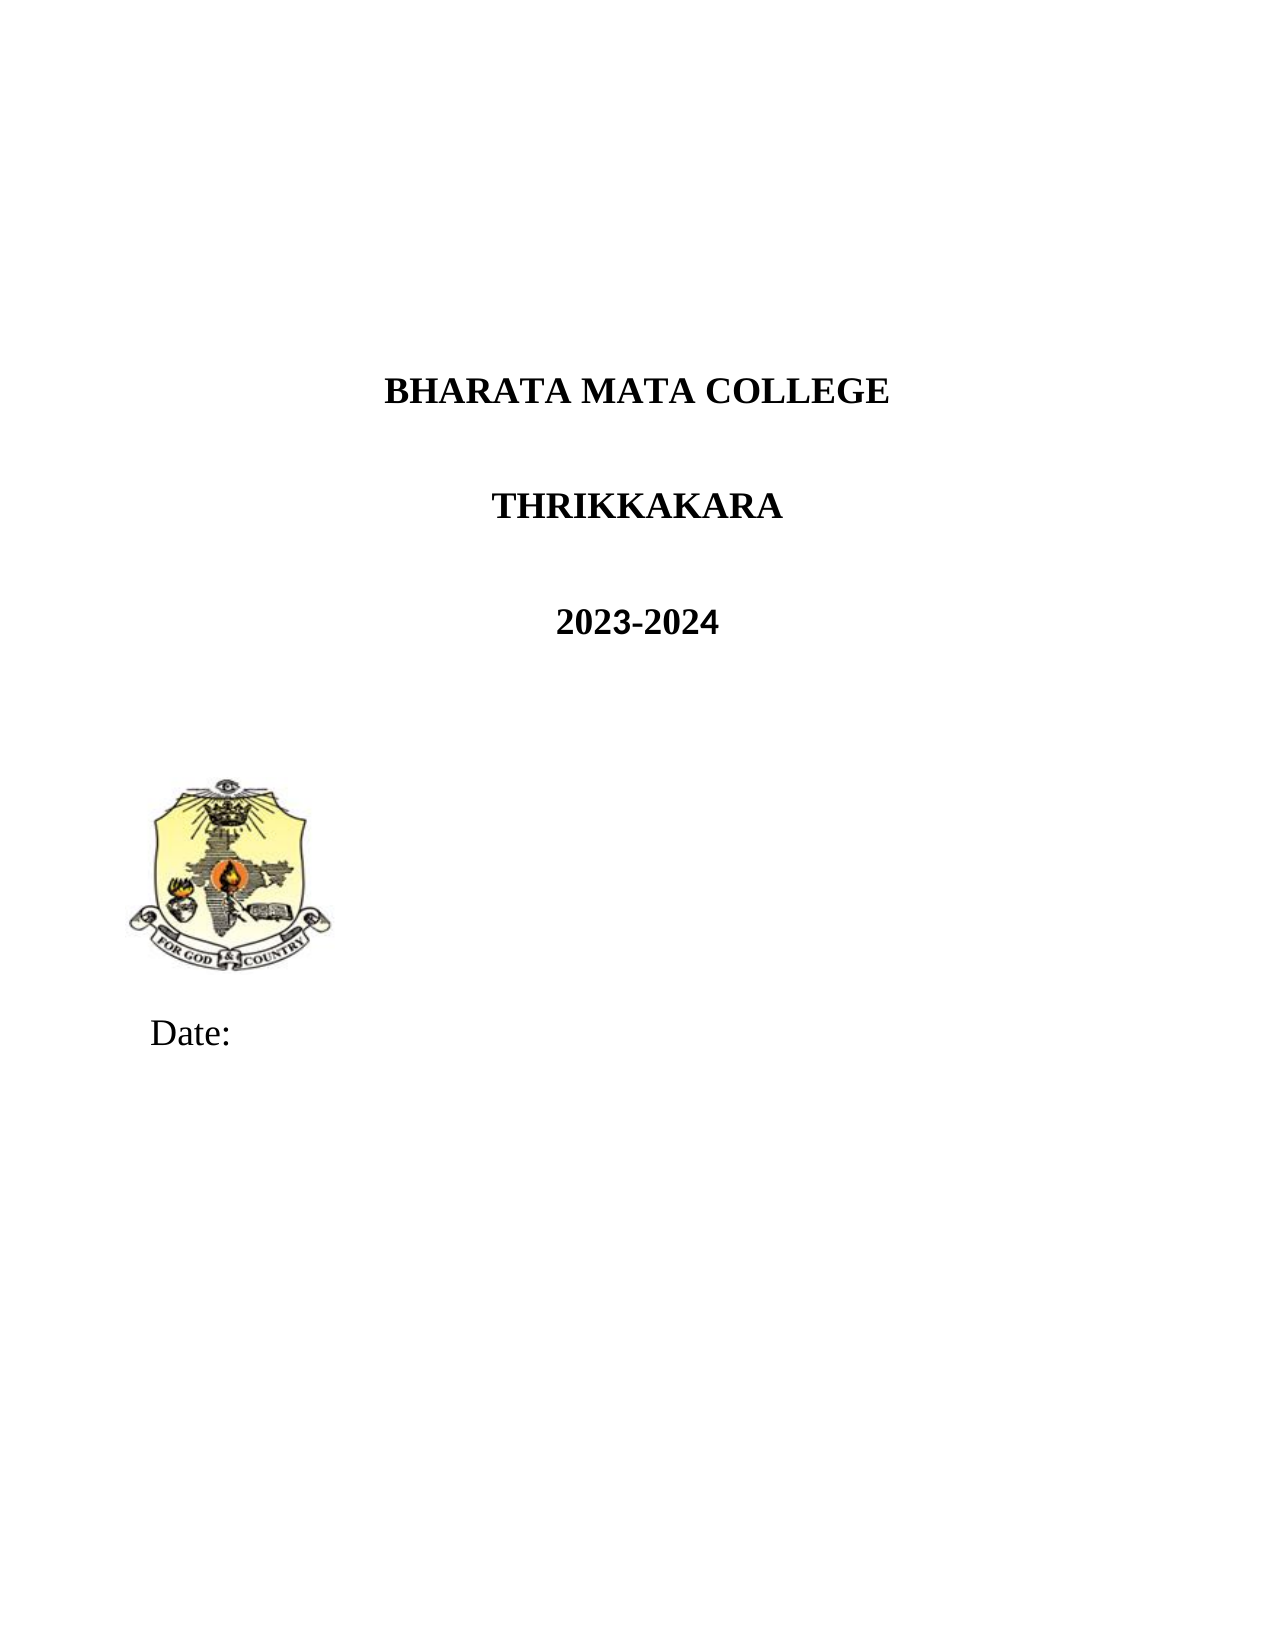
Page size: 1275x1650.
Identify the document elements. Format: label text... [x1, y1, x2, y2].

text Date: [150, 1011, 1125, 1054]
text 2023-2024 [150, 598, 1124, 644]
picture [125, 777, 335, 975]
text THRIKKAKARA [150, 483, 1124, 527]
text BHARATA MATA COLLEGE [150, 369, 1124, 412]
